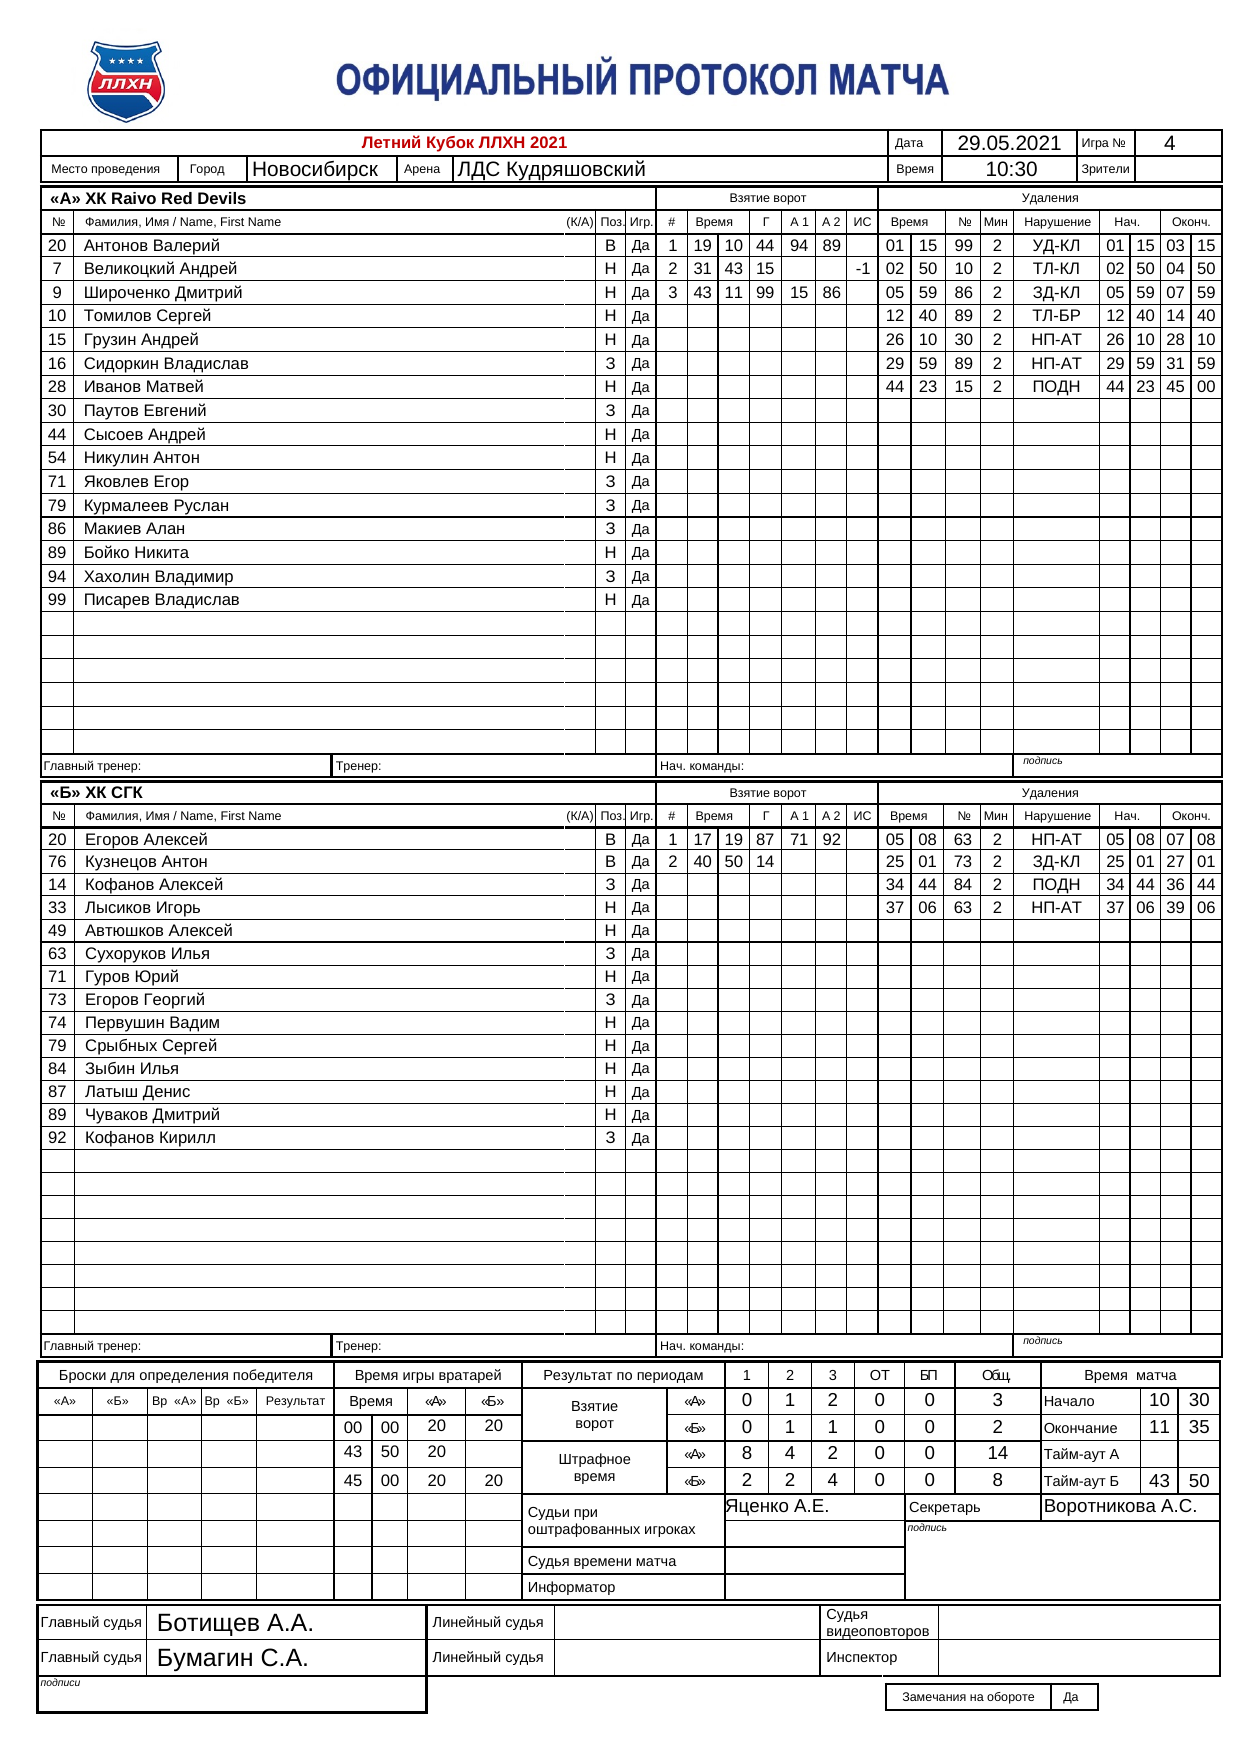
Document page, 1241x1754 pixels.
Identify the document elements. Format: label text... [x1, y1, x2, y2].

table_cell [688, 423, 717, 445]
table_cell [944, 1150, 980, 1172]
table_cell [1161, 494, 1190, 516]
table_cell [981, 1311, 1013, 1333]
table_cell 2 [657, 850, 687, 872]
table_cell 20 [408, 1416, 465, 1440]
table_cell [912, 730, 945, 753]
table_cell [912, 1081, 943, 1103]
table_cell Да [626, 1127, 655, 1149]
table_cell [782, 1104, 815, 1126]
table_cell -1 [847, 257, 877, 280]
table_cell [726, 1575, 904, 1599]
table_cell [719, 541, 749, 564]
table_cell Главный тренер: [42, 1335, 330, 1356]
table_cell [912, 920, 943, 941]
table_cell [719, 896, 749, 918]
table_cell [912, 1173, 943, 1195]
table_cell 43 [1141, 1468, 1177, 1493]
table_cell [1192, 588, 1221, 611]
table_cell [750, 730, 781, 753]
table_header 3 [812, 1363, 854, 1387]
table_cell [75, 1265, 564, 1287]
table_cell [946, 541, 980, 564]
table_cell [1014, 1242, 1099, 1264]
table_cell 99 [42, 588, 73, 611]
table_cell [75, 1173, 564, 1195]
table_cell Да [626, 874, 655, 895]
table_cell 2 [981, 328, 1013, 351]
table_cell [1131, 730, 1160, 753]
table_cell [816, 989, 846, 1011]
table_cell Бумагин С.А. [147, 1640, 425, 1675]
table_cell [944, 1219, 980, 1241]
table_cell [565, 281, 595, 303]
table_cell 19 [688, 235, 717, 256]
table_cell [719, 470, 749, 493]
table_cell [373, 1574, 407, 1599]
table_cell [912, 1127, 943, 1149]
table_cell [782, 1058, 815, 1079]
table_cell [847, 305, 877, 327]
table_cell [596, 1288, 625, 1310]
table_cell [657, 1058, 687, 1079]
table_cell Чуваков Дмитрий [75, 1104, 564, 1126]
table_cell [946, 683, 980, 706]
table_cell [981, 1012, 1013, 1033]
table_cell подпись [1014, 1335, 1221, 1356]
table_cell [879, 494, 910, 516]
table_cell [626, 1242, 655, 1264]
table_cell [782, 989, 815, 1011]
table_cell 0 [905, 1442, 954, 1467]
table_cell [565, 1012, 595, 1033]
table_cell [750, 494, 781, 516]
table_cell [981, 1288, 1013, 1310]
table_cell [1192, 1104, 1221, 1126]
table_cell 50 [1192, 257, 1221, 280]
table_cell Вр «Б» [202, 1389, 256, 1413]
table_cell [912, 1196, 943, 1218]
table_cell [1100, 1196, 1129, 1218]
table_cell [719, 376, 749, 398]
table_cell 02 [1100, 257, 1129, 280]
table_cell [1131, 943, 1160, 964]
table_cell ТЛ-БР [1014, 305, 1099, 327]
table_cell [816, 1173, 846, 1195]
table_cell [1131, 446, 1160, 469]
table_cell [1131, 494, 1160, 516]
table_cell 20 [42, 829, 74, 849]
table_cell [42, 683, 73, 706]
table_cell [688, 1173, 717, 1195]
table_cell [879, 636, 910, 658]
table_cell [782, 1127, 815, 1149]
table_cell [719, 989, 749, 1011]
table_cell 54 [42, 446, 73, 469]
table_cell [1099, 1682, 1220, 1711]
table_cell [750, 423, 781, 445]
table_cell [946, 565, 980, 587]
table_cell [944, 989, 980, 1011]
table_cell [981, 423, 1013, 445]
table_cell 50 [719, 850, 749, 872]
table_cell 76 [42, 850, 74, 872]
table_cell 25 [879, 850, 910, 872]
table_cell [847, 518, 877, 540]
table_cell [816, 1242, 846, 1264]
table_cell [1192, 636, 1221, 658]
table_cell [944, 920, 980, 941]
table_cell 63 [944, 829, 980, 849]
table_cell [981, 1081, 1013, 1103]
table_cell Да [626, 446, 655, 469]
table_cell [466, 1547, 521, 1573]
table_cell [981, 943, 1013, 964]
table_cell Егоров Георгий [75, 989, 564, 1011]
table_cell 86 [816, 281, 846, 303]
table_cell [596, 1150, 625, 1172]
table_cell Н [596, 423, 625, 445]
table_cell Да [626, 423, 655, 445]
table_cell [657, 494, 687, 516]
table_cell 30 [42, 399, 73, 422]
table_cell Линейный судья [428, 1606, 554, 1639]
table_cell Егоров Алексей [75, 829, 564, 849]
table_cell [847, 1242, 877, 1264]
table_cell 50 [1179, 1468, 1219, 1493]
table_cell [750, 659, 781, 682]
table_cell [1192, 1242, 1221, 1264]
table_cell З [596, 1127, 625, 1149]
table_cell [879, 1311, 910, 1333]
table_cell 2 [812, 1442, 854, 1467]
table_cell [1014, 588, 1099, 611]
table_cell [688, 470, 717, 493]
table_cell [750, 1288, 781, 1310]
table_cell [565, 518, 595, 540]
table_cell [719, 1012, 749, 1033]
table_cell Время [688, 805, 749, 826]
table_cell [912, 612, 945, 634]
table_cell 84 [944, 874, 980, 895]
table_cell [1131, 1219, 1160, 1241]
table_cell 10 [1131, 328, 1160, 351]
table_cell [555, 1606, 819, 1639]
table_cell [946, 730, 980, 753]
table_cell В [596, 850, 625, 872]
table_cell [782, 494, 815, 516]
table_cell 50 [912, 257, 945, 280]
table_cell [946, 423, 980, 445]
table_cell [847, 636, 877, 658]
table_cell [466, 1494, 521, 1520]
table_cell [1131, 612, 1160, 634]
table_cell [565, 1104, 595, 1126]
table_cell [565, 730, 595, 753]
table_cell 36 [1161, 874, 1190, 895]
table_cell [657, 1242, 687, 1264]
table_cell Начало [1042, 1389, 1140, 1413]
table_cell Главный судья [39, 1606, 146, 1639]
table_cell 2 [981, 235, 1013, 256]
table_cell 99 [750, 281, 781, 303]
table_cell [1192, 494, 1221, 516]
table_cell [847, 943, 877, 964]
table_cell [1014, 1104, 1099, 1126]
table_cell 89 [946, 352, 980, 374]
table_header БП [905, 1363, 954, 1387]
table_cell Да [626, 588, 655, 611]
table_cell [1192, 989, 1221, 1011]
table_cell [1100, 943, 1129, 964]
table_cell Да [626, 518, 655, 540]
table_cell Н [596, 541, 625, 564]
table_cell [847, 850, 877, 872]
table_cell Место проведения [42, 157, 177, 181]
table_cell [879, 1035, 910, 1057]
table_cell [750, 989, 781, 1011]
table_cell [816, 966, 846, 987]
table_cell 01 [1100, 235, 1129, 256]
table_cell 0 [855, 1468, 904, 1493]
table_cell Новосибирск [248, 157, 396, 181]
table_cell [750, 1012, 781, 1033]
table_cell 8 [726, 1442, 768, 1467]
table_cell 45 [1161, 376, 1190, 398]
table_cell 11 [1141, 1415, 1177, 1440]
table_cell [39, 1441, 92, 1467]
table_cell 0 [905, 1389, 954, 1413]
table_cell 33 [42, 896, 74, 918]
table_cell [626, 730, 655, 753]
table_cell Да [626, 1012, 655, 1033]
table_cell [657, 989, 687, 1011]
table_header Результат по периодам [523, 1363, 724, 1387]
table_cell [74, 683, 564, 706]
table_cell [555, 1640, 819, 1675]
table_cell [1100, 588, 1129, 611]
table_cell [981, 446, 1013, 469]
table_cell 16 [42, 352, 73, 374]
table_header Удаления [879, 188, 1221, 209]
table_cell [782, 257, 815, 280]
table_cell Да [626, 305, 655, 327]
table_cell [688, 1196, 717, 1218]
table_cell [596, 683, 625, 706]
table_cell 0 [855, 1415, 904, 1440]
table_cell [148, 1416, 201, 1440]
table_cell [719, 588, 749, 611]
table_cell [565, 612, 595, 634]
table_cell 08 [1192, 829, 1221, 849]
table_cell [946, 518, 980, 540]
table_cell [688, 1035, 717, 1057]
table_cell [688, 874, 717, 895]
table_cell [1100, 1219, 1129, 1241]
table_cell [1100, 1035, 1129, 1057]
table_cell ИС [847, 805, 877, 826]
table_cell 01 [879, 235, 910, 256]
table_cell [782, 920, 815, 941]
table_cell 44 [1131, 874, 1160, 895]
table_cell [1131, 1265, 1160, 1287]
table_cell 29 [879, 352, 910, 374]
table_cell 50 [373, 1441, 407, 1467]
table_cell [688, 1058, 717, 1079]
table_cell [750, 1219, 781, 1241]
table_cell [912, 518, 945, 540]
table_cell Г [750, 211, 781, 233]
table_cell [879, 966, 910, 987]
table_cell [202, 1547, 256, 1573]
table_cell [565, 966, 595, 987]
table_cell [466, 1441, 521, 1467]
table_cell 01 [1192, 850, 1221, 872]
table_cell [719, 683, 749, 706]
table_cell Линейный судья [428, 1640, 554, 1675]
table_cell [688, 920, 717, 941]
table_cell Игр. [626, 805, 655, 826]
table_cell 14 [42, 874, 74, 895]
table_cell [879, 943, 910, 964]
table_cell 44 [912, 874, 943, 895]
table_cell [428, 1677, 882, 1711]
table_cell 73 [944, 850, 980, 872]
table_cell [946, 707, 980, 729]
table_cell [1161, 1012, 1190, 1033]
table_cell [1161, 989, 1190, 1011]
table_cell [750, 518, 781, 540]
table_cell [565, 1311, 595, 1333]
table_cell З [596, 352, 625, 374]
table_cell [565, 257, 595, 280]
table_cell [782, 1288, 815, 1310]
table_cell 2 [981, 352, 1013, 374]
table_cell [1192, 1127, 1221, 1149]
table_cell [257, 1416, 333, 1440]
table_cell 29 [1100, 352, 1129, 374]
table_cell [879, 541, 910, 564]
table_cell [1192, 1058, 1221, 1079]
table_cell 20 [466, 1468, 521, 1493]
table_cell З [596, 470, 625, 493]
table_cell 15 [912, 235, 945, 256]
table_cell [981, 612, 1013, 634]
table_header Взятие ворот [657, 188, 877, 209]
table_cell [883, 1677, 1220, 1681]
table_cell [981, 1035, 1013, 1057]
table_cell [42, 1288, 74, 1310]
table_cell [750, 1127, 781, 1149]
table_cell [1100, 1081, 1129, 1103]
table_cell [879, 989, 910, 1011]
table_cell 06 [1131, 896, 1160, 918]
table_cell 15 [782, 281, 815, 303]
table_cell [782, 1242, 815, 1264]
table_cell [1192, 920, 1221, 941]
table_cell [782, 1035, 815, 1057]
table_cell [816, 943, 846, 964]
table_cell Да [626, 376, 655, 398]
table_header «А» ХК Raivo Red Devils [42, 188, 655, 209]
table_cell 1 [812, 1415, 854, 1440]
table_cell [74, 730, 564, 753]
table_cell [565, 588, 595, 611]
table_cell [1161, 1288, 1190, 1310]
table_cell 30 [1179, 1389, 1219, 1413]
table_cell [42, 1242, 74, 1264]
table_cell 10:30 [943, 157, 1076, 181]
table_cell [981, 1104, 1013, 1126]
table_cell [626, 1311, 655, 1333]
table_cell 15 [1131, 235, 1160, 256]
table_cell [1141, 1441, 1177, 1467]
table_cell 59 [1192, 352, 1221, 374]
table_cell [847, 1012, 877, 1033]
table_cell 86 [946, 281, 980, 303]
table_cell [657, 1150, 687, 1172]
table_header Общ. [956, 1363, 1040, 1387]
table_cell [257, 1521, 333, 1546]
table_cell [816, 1058, 846, 1079]
table_cell 94 [42, 565, 73, 587]
table_cell [1100, 518, 1129, 540]
table_cell [1131, 1311, 1160, 1333]
table_cell Зрители [1078, 157, 1134, 181]
table_cell [1192, 612, 1221, 634]
table_cell 44 [1100, 376, 1129, 398]
table_cell [1161, 446, 1190, 469]
table_cell [719, 1242, 749, 1264]
table_cell 79 [42, 1035, 74, 1057]
table_cell З [596, 518, 625, 540]
table_cell 2 [812, 1389, 854, 1413]
table_cell [879, 1104, 910, 1126]
table_cell [688, 1127, 717, 1149]
table_cell 00 [1192, 376, 1221, 398]
table_cell Да [626, 470, 655, 493]
table_cell [626, 1173, 655, 1195]
table_cell [1014, 541, 1099, 564]
table_cell [1014, 1012, 1099, 1033]
table_cell 15 [1192, 235, 1221, 256]
table_cell [719, 1150, 749, 1172]
table_cell 44 [42, 423, 73, 445]
table_cell [719, 1219, 749, 1241]
table_cell [688, 565, 717, 587]
table_cell [626, 707, 655, 729]
table_cell [879, 1012, 910, 1033]
table_cell 2 [981, 874, 1013, 895]
table_cell [782, 966, 815, 987]
table_header 2 [769, 1363, 811, 1387]
table_cell [688, 1150, 717, 1172]
table_cell 1 [657, 235, 687, 256]
table_cell 0 [905, 1415, 954, 1440]
table_cell [946, 659, 980, 682]
table_cell [847, 235, 877, 256]
table_header Игра № [1078, 131, 1134, 155]
table_cell [596, 1173, 625, 1195]
table_cell [719, 1104, 749, 1126]
table_cell Информатор [523, 1575, 724, 1599]
table_cell [1014, 1058, 1099, 1079]
table_cell 10 [42, 305, 73, 327]
table_cell Мин [981, 211, 1013, 233]
table_cell [1014, 730, 1099, 753]
table_cell 25 [1100, 850, 1129, 872]
table_cell [1100, 399, 1129, 422]
table_cell [657, 305, 687, 327]
table_cell [373, 1494, 407, 1520]
table_cell А 1 [782, 805, 815, 826]
table_cell [688, 446, 717, 469]
table_cell [657, 659, 687, 682]
table_cell [1161, 707, 1190, 729]
table_cell [912, 989, 943, 1011]
table_cell [657, 328, 687, 351]
table_cell [879, 1265, 910, 1287]
table_cell 9 [42, 281, 73, 303]
table_cell [1161, 541, 1190, 564]
table_cell [981, 1219, 1013, 1241]
table_cell [1014, 1173, 1099, 1195]
table_cell [879, 565, 910, 587]
table_cell [981, 588, 1013, 611]
table_cell [626, 659, 655, 682]
table_cell [596, 707, 625, 729]
table_cell [816, 874, 846, 895]
table_cell [912, 943, 943, 964]
table_cell [847, 874, 877, 895]
table_cell [1131, 1242, 1160, 1264]
table_cell [42, 636, 73, 658]
table_cell [816, 541, 846, 564]
table_cell Да [626, 850, 655, 872]
table_cell [1014, 636, 1099, 658]
table_cell Н [596, 1081, 625, 1103]
table_cell [565, 1196, 595, 1218]
table_cell [1100, 565, 1129, 587]
table_cell [847, 920, 877, 941]
table_cell [782, 730, 815, 753]
table_cell [750, 376, 781, 398]
table_cell [1014, 1127, 1099, 1149]
table_cell Антонов Валерий [74, 235, 564, 256]
table_cell [1100, 1104, 1129, 1126]
table_cell [847, 1081, 877, 1103]
table_cell Судья видеоповторов [821, 1606, 938, 1639]
table_cell Сухоруков Илья [75, 943, 564, 964]
table_cell Томилов Сергей [74, 305, 564, 327]
table_cell [688, 352, 717, 374]
table_cell [1100, 1311, 1129, 1333]
table_cell [782, 636, 815, 658]
table_cell Нач. [1100, 211, 1160, 233]
table_cell [257, 1574, 333, 1599]
table_cell [879, 683, 910, 706]
table_cell [335, 1574, 371, 1599]
table_cell З [596, 874, 625, 895]
table_cell [657, 518, 687, 540]
table_cell Макиев Алан [74, 518, 564, 540]
table_cell [1161, 683, 1190, 706]
table_cell Н [596, 257, 625, 280]
table_cell Н [596, 281, 625, 303]
table_cell [912, 1288, 943, 1310]
table_cell [816, 1219, 846, 1241]
table_header Удаления [879, 783, 1221, 803]
table_header Время игры вратарей [335, 1363, 521, 1387]
table_cell В [596, 235, 625, 256]
table_cell Н [596, 1058, 625, 1079]
table_cell 01 [1131, 850, 1160, 872]
table_cell 03 [1161, 235, 1190, 256]
table_cell [565, 874, 595, 895]
table_cell Взятие ворот [523, 1389, 666, 1440]
table_cell [1161, 470, 1190, 493]
table_cell [565, 1219, 595, 1241]
table_cell Нач. команды: [657, 755, 1012, 776]
table_cell 2 [726, 1468, 768, 1493]
table_cell [657, 565, 687, 587]
table_cell 17 [688, 829, 717, 849]
table_cell [1014, 1081, 1099, 1103]
table_cell [596, 1196, 625, 1218]
table_cell [782, 850, 815, 872]
table_cell [912, 659, 945, 682]
table_header 29.05.2021 [943, 131, 1076, 155]
table_cell [1014, 989, 1099, 1011]
table_cell [879, 1058, 910, 1079]
table_cell [657, 612, 687, 634]
table_cell [750, 1242, 781, 1264]
table_cell Воротникова А.С. [1042, 1495, 1219, 1520]
table_cell [879, 399, 910, 422]
table_cell [565, 829, 595, 849]
table_cell [946, 612, 980, 634]
table_cell [944, 1058, 980, 1079]
table_cell [657, 588, 687, 611]
table_cell [565, 423, 595, 445]
table_cell (К/А) [565, 211, 595, 233]
table_cell [719, 636, 749, 658]
table_cell [719, 494, 749, 516]
table_cell А 1 [782, 211, 815, 233]
table_cell [1014, 518, 1099, 540]
table_cell Латыш Денис [75, 1081, 564, 1103]
table_cell [1100, 1012, 1129, 1033]
table_cell [946, 588, 980, 611]
table_cell Штрафное время [523, 1442, 666, 1493]
table_cell 44 [879, 376, 910, 398]
table_cell [596, 1265, 625, 1287]
table_cell [847, 989, 877, 1011]
table_cell [782, 1265, 815, 1287]
table_cell [879, 1173, 910, 1195]
table_cell [782, 470, 815, 493]
table_cell [1131, 1196, 1160, 1218]
table_cell [565, 328, 595, 351]
table_cell Лысиков Игорь [75, 896, 564, 918]
table_cell подпись [906, 1522, 1219, 1599]
table_cell [847, 446, 877, 469]
table_cell [1131, 518, 1160, 540]
table_cell [750, 588, 781, 611]
table_cell Н [596, 896, 625, 918]
table_cell [1192, 943, 1221, 964]
table_cell [39, 1494, 92, 1520]
table_cell [657, 730, 687, 753]
table_cell 14 [750, 850, 781, 872]
table_cell 49 [42, 920, 74, 941]
table_cell [42, 612, 73, 634]
table_cell [1161, 1219, 1190, 1241]
table_cell [75, 1219, 564, 1241]
table_cell [1100, 1173, 1129, 1195]
table_cell 63 [944, 896, 980, 918]
table_cell [1192, 1288, 1221, 1310]
table_cell «А» [668, 1389, 724, 1413]
table_cell 04 [1161, 257, 1190, 280]
table_cell Курмалеев Руслан [74, 494, 564, 516]
table_cell [750, 1196, 781, 1218]
table_cell [879, 1196, 910, 1218]
table_cell [719, 1265, 749, 1287]
table_cell [1161, 1242, 1190, 1264]
table_cell [879, 1127, 910, 1149]
table_cell ПОДН [1014, 874, 1099, 895]
table_cell [1100, 707, 1129, 729]
table_cell Н [596, 920, 625, 941]
table_cell [1161, 1150, 1190, 1172]
table_cell [847, 1127, 877, 1149]
table_cell [408, 1574, 465, 1599]
table_cell [782, 612, 815, 634]
table_cell [688, 896, 717, 918]
table_cell [93, 1574, 147, 1599]
table_cell 01 [912, 850, 943, 872]
table_cell [816, 896, 846, 918]
table_cell 59 [912, 352, 945, 374]
table_cell [912, 1242, 943, 1264]
table_cell [816, 305, 846, 327]
table_cell Игр. [626, 211, 655, 233]
table_cell Да [626, 541, 655, 564]
table_cell Г [750, 805, 781, 826]
table_cell 89 [816, 235, 846, 256]
table_cell [688, 1219, 717, 1241]
table_cell Да [626, 565, 655, 587]
table_cell Н [596, 376, 625, 398]
table_cell Время [879, 211, 945, 233]
table_cell [912, 399, 945, 422]
table_cell [750, 920, 781, 941]
table_cell Результат [257, 1389, 333, 1413]
table_cell [816, 636, 846, 658]
table_cell [657, 896, 687, 918]
table_cell Сысоев Андрей [74, 423, 564, 445]
table_cell 10 [946, 257, 980, 280]
table_cell [565, 659, 595, 682]
table_cell [879, 1150, 910, 1172]
table_cell Сидоркин Владислав [74, 352, 564, 374]
table_cell 2 [981, 896, 1013, 918]
table_cell [981, 518, 1013, 540]
table_cell [847, 966, 877, 987]
table_cell [816, 707, 846, 729]
table_cell [1192, 659, 1221, 682]
table_cell [719, 423, 749, 445]
table_cell [202, 1494, 256, 1520]
table_cell 0 [905, 1468, 954, 1493]
table_cell Кофанов Кирилл [75, 1127, 564, 1149]
table_cell [1192, 1311, 1221, 1333]
table_cell Да [626, 966, 655, 987]
table_cell 15 [946, 376, 980, 398]
table_cell [565, 896, 595, 918]
table_cell [565, 850, 595, 872]
table_cell [816, 376, 846, 398]
table_cell [750, 1104, 781, 1126]
table_cell [42, 1265, 74, 1287]
table_cell [879, 707, 910, 729]
table_cell [39, 1416, 92, 1440]
table_cell Тайм-аут А [1042, 1441, 1140, 1467]
table_cell Главный судья [39, 1640, 146, 1675]
table_cell [944, 1242, 980, 1264]
table_cell [565, 707, 595, 729]
table_cell 20 [408, 1441, 465, 1467]
table_cell [565, 943, 595, 964]
table_cell [148, 1494, 201, 1520]
table_cell [1161, 423, 1190, 445]
table_cell [1100, 1265, 1129, 1287]
table_cell 06 [912, 896, 943, 918]
table_cell [74, 659, 564, 682]
table_cell Зыбин Илья [75, 1058, 564, 1079]
table_cell 23 [1131, 376, 1160, 398]
table_cell [1161, 966, 1190, 987]
table_cell Паутов Евгений [74, 399, 564, 422]
table_cell [816, 1150, 846, 1172]
table_cell [688, 659, 717, 682]
table_cell [847, 730, 877, 753]
table_cell Хахолин Владимир [74, 565, 564, 587]
table_cell [148, 1521, 201, 1546]
table_cell [75, 1311, 564, 1333]
table_cell [688, 494, 717, 516]
table_cell [912, 1150, 943, 1172]
table_cell [202, 1468, 256, 1493]
table_cell [1131, 707, 1160, 729]
table_cell [39, 1521, 92, 1546]
table_cell [1014, 612, 1099, 634]
table_cell [626, 1288, 655, 1310]
table_cell [944, 943, 980, 964]
table_cell [657, 874, 687, 895]
table_cell [750, 1311, 781, 1333]
table_cell Грузин Андрей [74, 328, 564, 351]
table_cell [75, 1242, 564, 1264]
table_cell 43 [719, 257, 749, 280]
table_cell Н [596, 588, 625, 611]
table_cell З [596, 399, 625, 422]
table_cell [750, 305, 781, 327]
table_cell [1192, 1081, 1221, 1103]
table_cell [981, 966, 1013, 987]
table_cell [750, 683, 781, 706]
table_cell [1014, 1265, 1099, 1287]
table_cell [202, 1521, 256, 1546]
table_cell [75, 1150, 564, 1172]
table_cell Да [626, 1035, 655, 1057]
table_cell [847, 1196, 877, 1218]
table_cell Да [626, 352, 655, 374]
table_cell 73 [42, 989, 74, 1011]
table_cell [657, 1104, 687, 1126]
table_cell [750, 1058, 781, 1079]
table_cell [565, 989, 595, 1011]
table_cell [335, 1547, 371, 1573]
table_cell [1100, 966, 1129, 987]
table_cell [719, 1127, 749, 1149]
table_cell [719, 328, 749, 351]
table_cell [719, 707, 749, 729]
table_cell 1 [769, 1415, 811, 1440]
table_cell [688, 636, 717, 658]
table_cell [816, 423, 846, 445]
table_cell [719, 1173, 749, 1195]
table_cell [981, 541, 1013, 564]
table_cell [596, 1219, 625, 1241]
table_cell 11 [719, 281, 749, 303]
table_cell [1131, 541, 1160, 564]
table_cell [1014, 1196, 1099, 1218]
table_cell [657, 1035, 687, 1057]
table_cell [1014, 470, 1099, 493]
table_header ОТ [855, 1363, 904, 1387]
table_cell А 2 [816, 211, 846, 233]
table_cell [657, 1196, 687, 1218]
table_cell 89 [42, 1104, 74, 1126]
table_cell 40 [912, 305, 945, 327]
table_cell 05 [1100, 281, 1129, 303]
table_cell [657, 1127, 687, 1149]
table_cell [750, 1265, 781, 1287]
table_cell [148, 1547, 201, 1573]
table_cell [1192, 966, 1221, 987]
table_cell Тренер: [333, 1335, 655, 1356]
table_cell [1161, 565, 1190, 587]
table_cell [782, 399, 815, 422]
table_cell Яценко А.Е. [726, 1495, 904, 1520]
table_cell [257, 1441, 333, 1467]
table_cell [981, 989, 1013, 1011]
table_cell 74 [42, 1012, 74, 1033]
table_cell [912, 1219, 943, 1241]
table_cell [847, 494, 877, 516]
table_cell [657, 446, 687, 469]
table_cell 00 [373, 1416, 407, 1440]
table_cell [688, 966, 717, 987]
table_cell [1131, 470, 1160, 493]
table_cell [1014, 707, 1099, 729]
table_cell [1192, 1035, 1221, 1057]
table_cell [912, 683, 945, 706]
table_cell [981, 399, 1013, 422]
table_cell Нач. [1100, 805, 1160, 826]
table_cell [1131, 423, 1160, 445]
table_cell 99 [946, 235, 980, 256]
table_cell [626, 1265, 655, 1287]
table_cell Писарев Владислав [74, 588, 564, 611]
table_cell Секретарь [906, 1495, 1040, 1520]
table_header Дата [889, 131, 941, 155]
table_cell 71 [782, 829, 815, 849]
table_cell [1014, 565, 1099, 587]
table_cell Тайм-аут Б [1042, 1468, 1140, 1493]
table_header Да [1052, 1685, 1097, 1709]
table_cell [1100, 1127, 1129, 1149]
table_cell [657, 352, 687, 374]
table_cell [719, 874, 749, 895]
table_cell [657, 943, 687, 964]
table_cell [466, 1574, 521, 1599]
table_cell [257, 1547, 333, 1573]
table_cell [912, 470, 945, 493]
table_cell [1131, 636, 1160, 658]
table_cell [1192, 470, 1221, 493]
table_cell [981, 1173, 1013, 1195]
table_cell 71 [42, 966, 74, 987]
table_cell [750, 470, 781, 493]
table_cell 00 [373, 1468, 407, 1493]
table_cell 12 [1100, 305, 1129, 327]
table_cell [657, 1288, 687, 1310]
table_cell [944, 1012, 980, 1033]
table_cell [750, 1173, 781, 1195]
table_cell Н [596, 1012, 625, 1033]
table_cell [688, 683, 717, 706]
table_cell [981, 730, 1013, 753]
table_cell 28 [1161, 328, 1190, 351]
table_cell [1192, 683, 1221, 706]
table_cell [912, 1058, 943, 1079]
table_cell [946, 470, 980, 493]
table_cell [1161, 1104, 1190, 1126]
table_cell № [944, 805, 980, 826]
table_cell Главный тренер: [42, 755, 330, 776]
table_cell [688, 588, 717, 611]
table_cell 89 [946, 305, 980, 327]
table_cell [847, 470, 877, 493]
table_cell [750, 1035, 781, 1057]
table_cell [782, 328, 815, 351]
table_cell Город [179, 157, 246, 181]
table_cell [719, 1196, 749, 1218]
table_cell [847, 1035, 877, 1057]
table_cell [847, 829, 877, 849]
table_cell [202, 1574, 256, 1599]
table_cell [1192, 707, 1221, 729]
table_cell [981, 659, 1013, 682]
table_cell 34 [879, 874, 910, 895]
table_cell 27 [1161, 850, 1190, 872]
table_cell 26 [879, 328, 910, 351]
table_cell [939, 1640, 1219, 1675]
table_cell 02 [879, 257, 910, 280]
table_cell [657, 683, 687, 706]
table_cell 8 [956, 1468, 1040, 1493]
table_cell [816, 565, 846, 587]
table_cell [782, 1150, 815, 1172]
table_cell 3 [657, 281, 687, 303]
table_cell [1131, 1058, 1160, 1079]
table_cell [816, 518, 846, 540]
table_cell 08 [1131, 829, 1160, 849]
table_cell Да [626, 328, 655, 351]
table_cell 28 [42, 376, 73, 398]
table_cell [373, 1521, 407, 1546]
table_cell Да [626, 943, 655, 964]
table_cell [816, 1012, 846, 1033]
table_cell [565, 494, 595, 516]
table_cell А 2 [816, 805, 846, 826]
table_cell [847, 399, 877, 422]
table_cell [202, 1441, 256, 1467]
table_cell Да [626, 399, 655, 422]
table_cell [847, 1219, 877, 1241]
table_cell [782, 659, 815, 682]
table_cell [466, 1521, 521, 1546]
table_cell [657, 1173, 687, 1195]
table_cell 44 [750, 235, 781, 256]
table_cell [1192, 730, 1221, 753]
table_cell [596, 612, 625, 634]
table_cell [847, 707, 877, 729]
table_cell [688, 989, 717, 1011]
table_cell [719, 966, 749, 987]
table_cell [75, 1196, 564, 1218]
table_cell [1014, 920, 1099, 941]
table_cell [1131, 1104, 1160, 1126]
table_cell [1192, 399, 1221, 422]
table_cell [1161, 920, 1190, 941]
table_cell З [596, 494, 625, 516]
table_cell [148, 1441, 201, 1467]
table_cell [912, 1035, 943, 1057]
table_cell 05 [1100, 829, 1129, 849]
table_cell [1100, 612, 1129, 634]
table_cell [981, 1127, 1013, 1149]
table_cell [688, 1311, 717, 1333]
table_cell «А» [668, 1442, 724, 1467]
table_cell [981, 683, 1013, 706]
table_cell [688, 1242, 717, 1264]
table_cell [1100, 683, 1129, 706]
table_cell [408, 1494, 465, 1520]
table_cell [1100, 636, 1129, 658]
table_cell 31 [688, 257, 717, 280]
table_cell [847, 565, 877, 587]
table_cell [202, 1416, 256, 1440]
table_cell Окончание [1042, 1415, 1140, 1440]
table_cell [847, 281, 877, 303]
table_cell [750, 1081, 781, 1103]
table_cell [657, 541, 687, 564]
table_cell [912, 636, 945, 658]
table_cell [847, 588, 877, 611]
table_cell [782, 541, 815, 564]
table_cell [782, 423, 815, 445]
table_cell [688, 1081, 717, 1103]
table_cell [879, 423, 910, 445]
table_cell Инспектор [821, 1640, 938, 1675]
table_cell 44 [1192, 874, 1221, 895]
table_cell [981, 494, 1013, 516]
table_cell [1131, 588, 1160, 611]
table_cell 94 [782, 235, 815, 256]
table_cell [816, 1127, 846, 1149]
table_cell 14 [1161, 305, 1190, 327]
table_cell З [596, 565, 625, 587]
table_cell 23 [912, 376, 945, 398]
table_header Взятие ворот [657, 783, 877, 803]
table_cell [847, 1311, 877, 1333]
table_cell [750, 565, 781, 587]
table_cell [1014, 1219, 1099, 1241]
table_cell [688, 328, 717, 351]
table_cell [847, 1288, 877, 1310]
table_cell [944, 1127, 980, 1149]
table_cell [1131, 966, 1160, 987]
table_cell [719, 1288, 749, 1310]
table_cell [1136, 157, 1221, 181]
table_cell [688, 305, 717, 327]
table_cell [750, 636, 781, 658]
table_cell [1131, 1081, 1160, 1103]
table_cell [657, 636, 687, 658]
table_cell ПОДН [1014, 376, 1099, 398]
table_cell [565, 1242, 595, 1264]
table_cell [719, 1058, 749, 1079]
table_cell ЗД-КЛ [1014, 281, 1099, 303]
table_header Время матча [1042, 1363, 1219, 1387]
table_cell Яковлев Егор [74, 470, 564, 493]
table_cell [782, 1173, 815, 1195]
table_cell [373, 1547, 407, 1573]
table_cell [944, 1265, 980, 1287]
table_cell [939, 1606, 1219, 1639]
table_cell [1161, 612, 1190, 634]
table_cell [408, 1521, 465, 1546]
table_cell [1131, 1035, 1160, 1057]
table_cell [912, 1265, 943, 1287]
table_cell [981, 1058, 1013, 1079]
table_cell Да [626, 1081, 655, 1103]
table_cell [1014, 494, 1099, 516]
table_cell [1131, 399, 1160, 422]
table_cell [42, 1196, 74, 1218]
table_cell [42, 1311, 74, 1333]
table_cell 59 [912, 281, 945, 303]
table_cell [657, 707, 687, 729]
table_cell [688, 541, 717, 564]
table_cell [847, 1173, 877, 1195]
table_cell [847, 376, 877, 398]
table_cell [1192, 1219, 1221, 1241]
table_cell 05 [879, 281, 910, 303]
picture [5, 28, 1179, 129]
table_cell 15 [750, 257, 781, 280]
table_header Летний Кубок ЛЛХН 2021 [42, 131, 887, 155]
table_cell 87 [750, 829, 781, 849]
table_cell Гуров Юрий [75, 966, 564, 987]
table_cell подпись [1014, 755, 1221, 776]
table_cell [626, 1150, 655, 1172]
table_cell 37 [1100, 896, 1129, 918]
table_cell [657, 1311, 687, 1333]
table_cell [688, 399, 717, 422]
table_cell [944, 1196, 980, 1218]
table_cell НП-АТ [1014, 352, 1099, 374]
table_cell [565, 305, 595, 327]
table_cell 50 [1131, 257, 1160, 280]
table_cell 39 [1161, 896, 1190, 918]
table_cell Кузнецов Антон [75, 850, 564, 872]
table_cell [74, 707, 564, 729]
table_cell [944, 1288, 980, 1310]
table_cell [1014, 446, 1099, 469]
table_cell [981, 1265, 1013, 1287]
table_cell [719, 518, 749, 540]
table_cell [565, 1035, 595, 1057]
table_cell [596, 1311, 625, 1333]
table_cell [847, 423, 877, 445]
table_cell 00 [335, 1416, 371, 1440]
table_cell 10 [1141, 1389, 1177, 1413]
table_cell [879, 730, 910, 753]
table_cell [750, 352, 781, 374]
table_cell 34 [1100, 874, 1129, 895]
table_cell 06 [1192, 896, 1221, 918]
table_cell [74, 612, 564, 634]
table_cell 59 [1131, 281, 1160, 303]
table_cell [816, 1265, 846, 1287]
table_cell [879, 612, 910, 634]
table_cell [1131, 989, 1160, 1011]
table_cell 86 [42, 518, 73, 540]
table_cell [657, 399, 687, 422]
table_cell [1100, 446, 1129, 469]
table_cell 10 [719, 235, 749, 256]
table_cell [944, 1035, 980, 1057]
table_cell Поз. [596, 211, 625, 233]
table_cell [1100, 659, 1129, 682]
table_cell [750, 874, 781, 895]
table_cell [719, 1311, 749, 1333]
table_cell [719, 305, 749, 327]
table_cell З [596, 989, 625, 1011]
table_cell Оконч. [1161, 805, 1221, 826]
table_cell [782, 1311, 815, 1333]
table_cell 92 [816, 829, 846, 849]
table_cell [847, 541, 877, 564]
table_cell [1192, 565, 1221, 587]
table_cell № [42, 805, 74, 826]
table_cell Первушин Вадим [75, 1012, 564, 1033]
table_cell [1014, 1035, 1099, 1057]
table_cell [1161, 1058, 1190, 1079]
table_cell Срыбных Сергей [75, 1035, 564, 1057]
table_cell [93, 1441, 147, 1467]
table_cell [688, 943, 717, 964]
table_cell [912, 1104, 943, 1126]
table_cell [565, 470, 595, 493]
table_cell Арена [398, 157, 452, 181]
table_cell [1131, 920, 1160, 941]
table_cell 05 [879, 829, 910, 849]
table_cell [565, 1058, 595, 1079]
table_cell [688, 707, 717, 729]
table_cell [981, 920, 1013, 941]
table_cell [93, 1416, 147, 1440]
table_cell 40 [1131, 305, 1160, 327]
table_cell [596, 1242, 625, 1264]
table_cell [782, 1012, 815, 1033]
table_cell [719, 446, 749, 469]
table_cell 1 [769, 1389, 811, 1413]
table_header 4 [1136, 131, 1221, 155]
table_cell «Б » [466, 1389, 521, 1413]
table_cell [912, 541, 945, 564]
table_cell [946, 636, 980, 658]
table_cell 2 [981, 376, 1013, 398]
table_cell [719, 1081, 749, 1103]
table_cell [42, 1219, 74, 1241]
table_cell [782, 376, 815, 398]
table_cell [879, 1242, 910, 1264]
table_cell [1100, 470, 1129, 493]
table_cell [847, 612, 877, 634]
table_cell [1131, 565, 1160, 587]
table_cell [565, 1265, 595, 1287]
table_cell [1161, 659, 1190, 682]
table_cell [565, 235, 595, 256]
table_cell [688, 612, 717, 634]
table_cell 1 [657, 829, 687, 849]
table_cell [782, 588, 815, 611]
table_cell [408, 1547, 465, 1573]
table_cell [847, 1104, 877, 1126]
table_cell [1014, 1311, 1099, 1333]
table_cell «А» [408, 1389, 465, 1413]
table_cell [719, 352, 749, 374]
table_cell [1192, 1150, 1221, 1172]
table_cell [1192, 1173, 1221, 1195]
table_cell [750, 943, 781, 964]
table_cell НП-АТ [1014, 896, 1099, 918]
table_cell [879, 659, 910, 682]
table_cell [1161, 943, 1190, 964]
table_header «Б» ХК СГК [42, 783, 655, 803]
table_cell [657, 1012, 687, 1033]
table_cell «Б» [93, 1389, 147, 1413]
table_cell [657, 1219, 687, 1241]
table_cell 12 [879, 305, 910, 327]
table_cell Никулин Антон [74, 446, 564, 469]
table_cell [912, 423, 945, 445]
table_cell [596, 636, 625, 658]
table_cell 2 [981, 305, 1013, 327]
table_cell 63 [42, 943, 74, 964]
table_cell [750, 399, 781, 422]
table_cell [1100, 423, 1129, 445]
table_cell [750, 612, 781, 634]
table_cell [565, 565, 595, 587]
table_cell [981, 1150, 1013, 1172]
table_cell Н [596, 1035, 625, 1057]
table_header Броски для определения победителя [39, 1363, 333, 1387]
table_cell [879, 1288, 910, 1310]
table_cell [750, 1150, 781, 1172]
table_cell [816, 588, 846, 611]
table_cell ЗД-КЛ [1014, 850, 1099, 872]
table_cell [42, 1150, 74, 1172]
table_cell [688, 1288, 717, 1310]
table_cell [626, 683, 655, 706]
table_cell [565, 376, 595, 398]
table_cell Ботищев А.А. [147, 1606, 425, 1639]
table_cell 14 [956, 1442, 1040, 1467]
table_cell # [657, 805, 687, 826]
table_cell [816, 1104, 846, 1126]
table_cell 84 [42, 1058, 74, 1079]
table_cell [816, 920, 846, 941]
table_cell [1131, 659, 1160, 682]
table_cell 2 [981, 829, 1013, 849]
table_cell 07 [1161, 281, 1190, 303]
table_cell Время [688, 211, 749, 233]
table_cell [912, 446, 945, 469]
table_cell [1100, 541, 1129, 564]
table_cell [782, 874, 815, 895]
table_cell [565, 1150, 595, 1172]
table_cell Да [626, 829, 655, 849]
table_cell 59 [1192, 281, 1221, 303]
table_cell 37 [879, 896, 910, 918]
table_cell [148, 1468, 201, 1493]
table_cell [1131, 1012, 1160, 1033]
table_cell Н [596, 446, 625, 469]
table_cell [719, 943, 749, 964]
table_cell Да [626, 896, 655, 918]
table_cell [816, 257, 846, 280]
table_cell № [42, 211, 73, 233]
table_cell 0 [726, 1415, 768, 1440]
table_cell Фамилия, Имя / Name, First Name [74, 211, 565, 233]
table_cell 2 [956, 1415, 1040, 1440]
table_cell Н [596, 328, 625, 351]
table_cell [1161, 636, 1190, 658]
table_cell [944, 1081, 980, 1103]
table_cell Судья времени матча [523, 1548, 724, 1573]
table_cell [879, 588, 910, 611]
table_cell [879, 1081, 910, 1103]
table_cell 2 [657, 257, 687, 280]
table_cell Да [626, 989, 655, 1011]
table_cell [782, 943, 815, 964]
table_cell [596, 659, 625, 682]
table_cell Да [626, 281, 655, 303]
table_cell [1161, 399, 1190, 422]
table_cell [1100, 1150, 1129, 1172]
table_cell [879, 518, 910, 540]
table_cell № [946, 211, 980, 233]
table_cell [847, 1265, 877, 1287]
table_cell [946, 399, 980, 422]
table_cell [1161, 1311, 1190, 1333]
table_cell [750, 541, 781, 564]
table_cell [782, 683, 815, 706]
table_cell [981, 1242, 1013, 1264]
table_cell [1161, 1173, 1190, 1195]
table_cell [879, 1219, 910, 1241]
table_cell [1014, 659, 1099, 682]
table_cell [1192, 541, 1221, 564]
table_cell [912, 1012, 943, 1033]
table_cell [816, 659, 846, 682]
table_cell [847, 896, 877, 918]
table_cell [719, 920, 749, 941]
table_header 1 [726, 1363, 768, 1387]
table_cell [596, 730, 625, 753]
table_cell Н [596, 966, 625, 987]
table_cell 07 [1161, 829, 1190, 849]
table_cell Да [626, 920, 655, 941]
table_cell [981, 1196, 1013, 1218]
table_cell 20 [408, 1468, 465, 1493]
table_cell [879, 446, 910, 469]
table_cell [750, 328, 781, 351]
table_cell [626, 1196, 655, 1218]
table_cell [1131, 683, 1160, 706]
table_cell [93, 1521, 147, 1546]
table_cell [565, 920, 595, 941]
table_cell [750, 446, 781, 469]
table_cell Время [335, 1389, 407, 1413]
table_cell 10 [1192, 328, 1221, 351]
table_cell [912, 966, 943, 987]
table_cell [782, 518, 815, 540]
table_cell Кофанов Алексей [75, 874, 564, 895]
table_cell [1192, 518, 1221, 540]
table_cell [1161, 588, 1190, 611]
table_cell подписи [39, 1677, 425, 1711]
table_cell [657, 966, 687, 987]
table_cell 92 [42, 1127, 74, 1149]
table_cell [816, 1196, 846, 1218]
table_cell [1161, 1081, 1190, 1103]
table_cell [1014, 423, 1099, 445]
table_cell Широченко Дмитрий [74, 281, 564, 303]
table_cell 40 [688, 850, 717, 872]
table_cell [847, 328, 877, 351]
table_cell [726, 1548, 904, 1573]
table_cell [944, 1104, 980, 1126]
table_cell [148, 1574, 201, 1599]
table_cell [816, 1288, 846, 1310]
table_cell Время [889, 157, 941, 181]
table_cell [944, 1311, 980, 1333]
table_cell Судьи при оштрафованных игроках [523, 1495, 724, 1546]
table_cell [750, 707, 781, 729]
table_cell [93, 1494, 147, 1520]
table_cell [1161, 1196, 1190, 1218]
table_cell [782, 1081, 815, 1103]
table_cell [565, 683, 595, 706]
table_cell [1100, 1058, 1129, 1079]
table_cell [1192, 1265, 1221, 1287]
table_cell [257, 1494, 333, 1520]
table_cell [782, 1196, 815, 1218]
table_cell [657, 376, 687, 398]
table_cell [816, 730, 846, 753]
table_cell [42, 659, 73, 682]
table_cell [626, 1219, 655, 1241]
table_cell [847, 683, 877, 706]
table_cell [782, 1219, 815, 1241]
table_cell [719, 399, 749, 422]
table_cell [782, 896, 815, 918]
table_cell [42, 730, 73, 753]
table_cell 30 [946, 328, 980, 351]
table_cell [1014, 399, 1099, 422]
table_cell 2 [981, 257, 1013, 280]
table_cell Мин [981, 805, 1013, 826]
table_cell [565, 446, 595, 469]
table_cell [912, 1311, 943, 1333]
table_cell [816, 850, 846, 872]
table_cell 08 [912, 829, 943, 849]
table_cell 2 [981, 281, 1013, 303]
table_cell [1192, 446, 1221, 469]
table_cell [1100, 494, 1129, 516]
table_cell [750, 966, 781, 987]
table_cell [816, 1035, 846, 1057]
table_cell [816, 328, 846, 351]
table_cell [657, 1265, 687, 1287]
table_cell [39, 1574, 92, 1599]
table_cell [1192, 1196, 1221, 1218]
table_cell [1100, 920, 1129, 941]
table_cell [847, 1058, 877, 1079]
table_cell [912, 565, 945, 587]
table_cell [1100, 1288, 1129, 1310]
table_cell 71 [42, 470, 73, 493]
table_cell 15 [42, 328, 73, 351]
table_cell 35 [1179, 1415, 1219, 1440]
table_cell Великоцкий Андрей [74, 257, 564, 280]
table_cell [1014, 1288, 1099, 1310]
table_cell [816, 470, 846, 493]
table_cell ИС [847, 211, 877, 233]
table_cell [782, 565, 815, 587]
table_cell Оконч. [1161, 211, 1221, 233]
table_cell [688, 1012, 717, 1033]
table_cell [1192, 423, 1221, 445]
table_cell 89 [42, 541, 73, 564]
table_cell [816, 612, 846, 634]
table_cell [565, 399, 595, 422]
table_cell Нарушение [1014, 805, 1099, 826]
table_cell [847, 1150, 877, 1172]
table_cell [719, 1035, 749, 1057]
table_cell [1179, 1441, 1219, 1467]
table_cell [879, 470, 910, 493]
table_cell [719, 565, 749, 587]
table_cell [657, 470, 687, 493]
table_cell [719, 730, 749, 753]
table_cell 7 [42, 257, 73, 280]
table_cell [847, 659, 877, 682]
table_cell Н [596, 305, 625, 327]
table_cell 87 [42, 1081, 74, 1103]
table_cell [750, 896, 781, 918]
table_cell 26 [1100, 328, 1129, 351]
table_cell Фамилия, Имя / Name, First Name [75, 805, 565, 826]
table_cell 19 [719, 829, 749, 849]
table_cell [816, 494, 846, 516]
table_cell [726, 1521, 904, 1546]
table_cell [944, 966, 980, 987]
table_cell 10 [912, 328, 945, 351]
table_cell Поз. [596, 805, 625, 826]
table_cell НП-АТ [1014, 328, 1099, 351]
table_cell [688, 1265, 717, 1287]
table_cell ТЛ-КЛ [1014, 257, 1099, 280]
table_cell Да [626, 235, 655, 256]
table_cell [719, 659, 749, 682]
table_cell Да [626, 1058, 655, 1079]
table_cell Да [626, 257, 655, 280]
table_cell [944, 1173, 980, 1195]
table_cell 0 [855, 1389, 904, 1413]
table_cell [565, 1127, 595, 1149]
table_cell 43 [688, 281, 717, 303]
table_cell [912, 494, 945, 516]
table_cell [1100, 730, 1129, 753]
table_cell Тренер: [333, 755, 655, 776]
table_cell «А» [39, 1389, 92, 1413]
table_cell Нач. команды: [657, 1335, 1012, 1356]
table_cell [565, 636, 595, 658]
table_cell [657, 920, 687, 941]
table_cell [688, 1104, 717, 1126]
table_cell [1100, 989, 1129, 1011]
table_cell [565, 1081, 595, 1103]
table_cell [981, 707, 1013, 729]
table_cell [912, 588, 945, 611]
table_cell Вр «А» [148, 1389, 201, 1413]
table_cell [1161, 1035, 1190, 1057]
table_cell [39, 1547, 92, 1573]
table_cell «Б» [668, 1468, 724, 1493]
table_cell 2 [769, 1468, 811, 1493]
table_cell [565, 541, 595, 564]
table_cell [1161, 1265, 1190, 1287]
table_cell [782, 352, 815, 374]
table_cell [257, 1468, 333, 1493]
table_cell 3 [956, 1389, 1040, 1413]
table_cell 0 [726, 1389, 768, 1413]
table_cell УД-КЛ [1014, 235, 1099, 256]
table_header Замечания на обороте [887, 1685, 1050, 1709]
table_cell ЛДС Кудряшовский [454, 157, 887, 181]
table_cell Нарушение [1014, 211, 1099, 233]
table_cell [1161, 518, 1190, 540]
table_cell [816, 399, 846, 422]
table_cell [1131, 1173, 1160, 1195]
table_cell 43 [335, 1441, 371, 1467]
table_cell [688, 376, 717, 398]
table_cell [1161, 1127, 1190, 1149]
table_cell [657, 423, 687, 445]
table_cell 31 [1161, 352, 1190, 374]
table_cell (К/А) [565, 805, 595, 826]
table_cell [1100, 1242, 1129, 1264]
table_cell [688, 518, 717, 540]
table_cell 0 [855, 1442, 904, 1467]
table_cell [1131, 1127, 1160, 1149]
table_cell [1131, 1288, 1160, 1310]
table_cell З [596, 943, 625, 964]
table_cell [719, 612, 749, 634]
table_cell [335, 1494, 371, 1520]
table_cell Автюшков Алексей [75, 920, 564, 941]
table_cell [626, 636, 655, 658]
table_cell Да [626, 494, 655, 516]
table_cell Да [626, 1104, 655, 1126]
table_cell 2 [981, 850, 1013, 872]
table_cell [981, 565, 1013, 587]
table_cell [879, 920, 910, 941]
table_cell [946, 494, 980, 516]
table_cell [816, 1081, 846, 1103]
table_cell [1014, 943, 1099, 964]
table_cell [565, 1288, 595, 1310]
table_cell Время [879, 805, 943, 826]
table_cell [912, 707, 945, 729]
table_cell [782, 446, 815, 469]
table_cell [816, 1311, 846, 1333]
table_cell [946, 446, 980, 469]
table_cell [93, 1468, 147, 1493]
table_cell [816, 352, 846, 374]
table_cell 59 [1131, 352, 1160, 374]
table_cell 4 [769, 1442, 811, 1467]
table_cell [816, 683, 846, 706]
table_cell [847, 352, 877, 374]
table_cell [1014, 1150, 1099, 1172]
table_cell 40 [1192, 305, 1221, 327]
table_cell 20 [42, 235, 73, 256]
table_cell [74, 636, 564, 658]
table_cell Н [596, 1104, 625, 1126]
table_cell 45 [335, 1468, 371, 1493]
table_cell Бойко Никита [74, 541, 564, 564]
table_cell [1014, 683, 1099, 706]
table_cell [335, 1521, 371, 1546]
table_cell [75, 1288, 564, 1310]
table_cell [688, 730, 717, 753]
table_cell [42, 707, 73, 729]
table_cell [981, 470, 1013, 493]
table_cell [1131, 1150, 1160, 1172]
table_cell [565, 1173, 595, 1195]
table_cell Иванов Матвей [74, 376, 564, 398]
table_cell 79 [42, 494, 73, 516]
table_cell В [596, 829, 625, 849]
table_cell [39, 1468, 92, 1493]
table_cell [93, 1547, 147, 1573]
table_cell [782, 707, 815, 729]
table_cell [816, 446, 846, 469]
table_cell [626, 612, 655, 634]
table_cell «Б» [668, 1415, 724, 1440]
table_cell # [657, 211, 687, 233]
table_cell [1161, 730, 1190, 753]
table_cell [981, 636, 1013, 658]
table_cell [1192, 1012, 1221, 1033]
table_cell [42, 1173, 74, 1195]
table_cell 20 [466, 1416, 521, 1440]
table_cell [565, 352, 595, 374]
table_cell НП-АТ [1014, 829, 1099, 849]
table_cell [782, 305, 815, 327]
table_cell 4 [812, 1468, 854, 1493]
table_cell [657, 1081, 687, 1103]
table_cell [1014, 966, 1099, 987]
